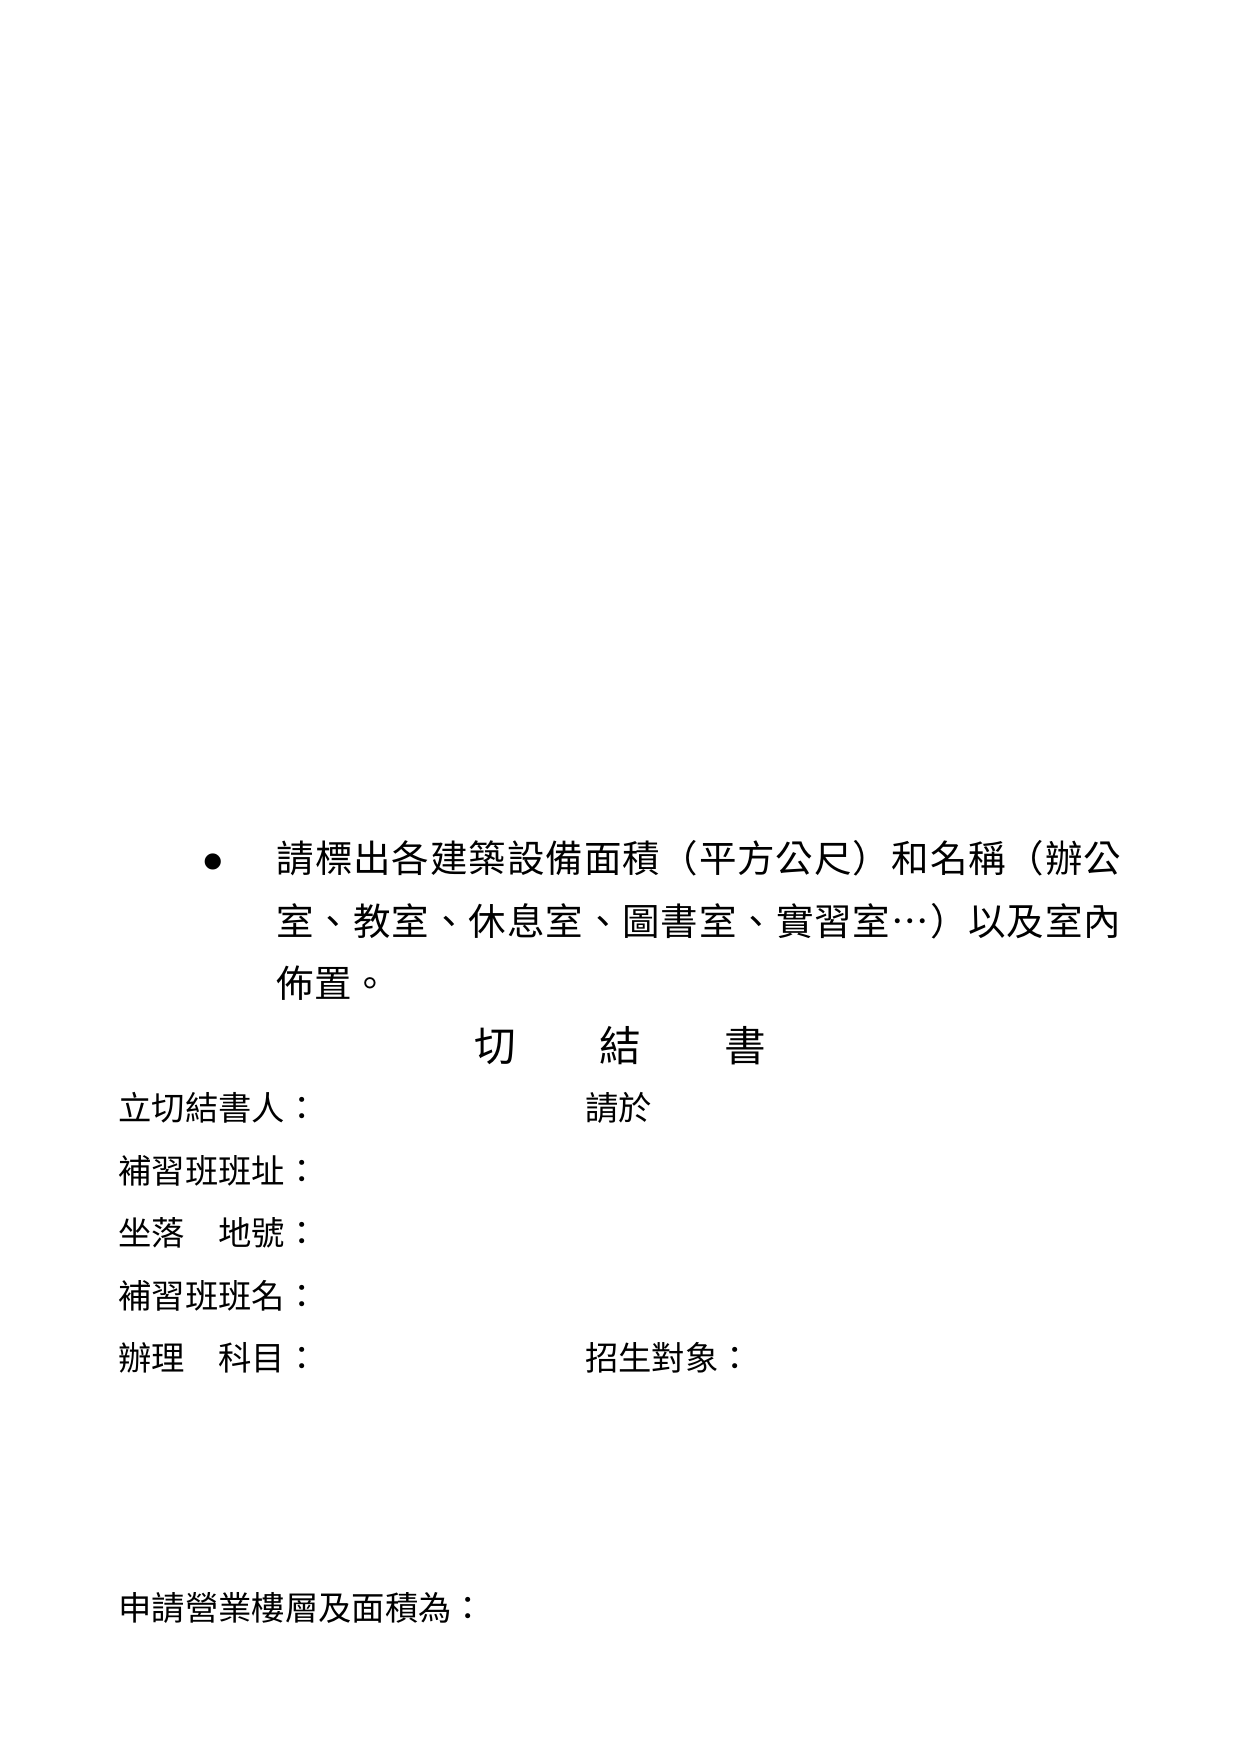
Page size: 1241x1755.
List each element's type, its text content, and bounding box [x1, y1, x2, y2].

text 辦理 科目： 招生對象： [118, 1314, 1122, 1377]
text 補習班班名： [118, 1252, 1122, 1314]
text 坐落 地號： [118, 1189, 1122, 1252]
text 補習班班址： [118, 1127, 1122, 1189]
text 切 結 書 [118, 1002, 1122, 1064]
list 請標出各建築設備面積（平方公尺）和名稱（辦公室、教室、休息室、圖書室、實習室…）以及室內佈置。 [201, 814, 1122, 1002]
text 申請營業樓層及面積為： [118, 1564, 1122, 1627]
text 立切結書人： 請於 [118, 1064, 1122, 1127]
